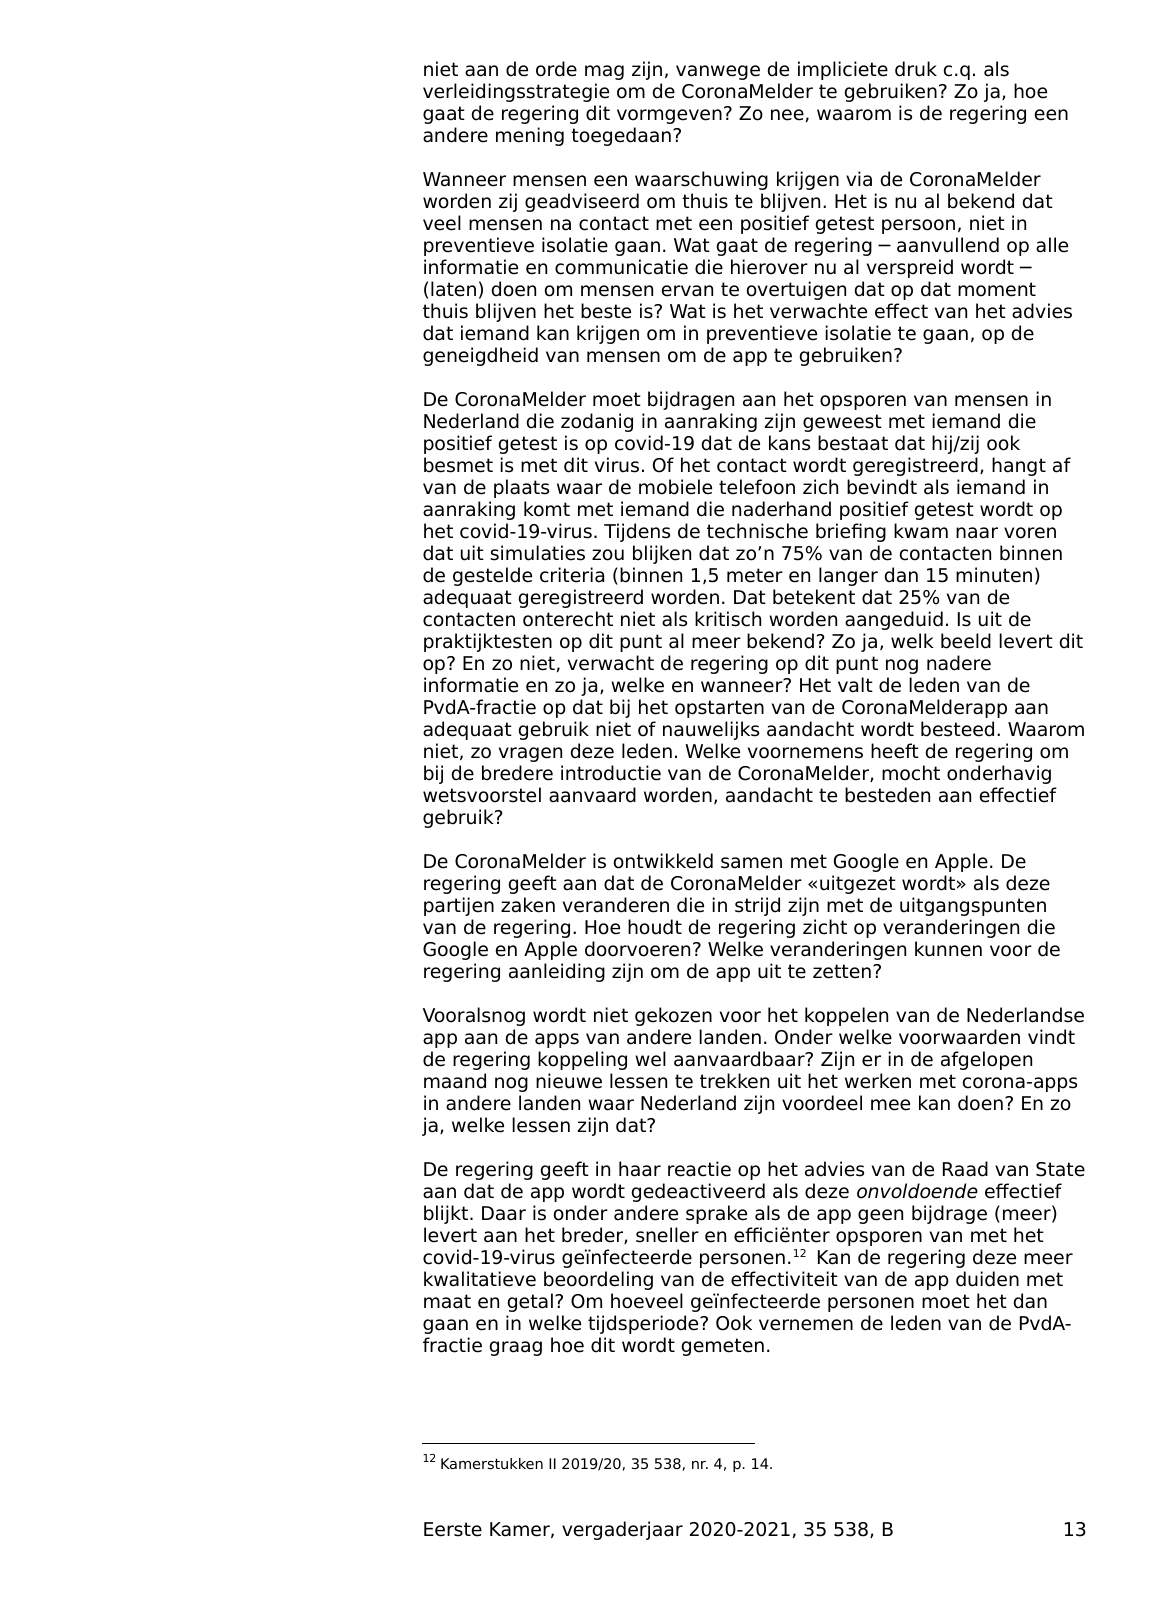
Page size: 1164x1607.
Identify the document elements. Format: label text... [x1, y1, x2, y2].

text De regering geeft in haar reactie op het advies van de Raad van State aan dat de app wordt gedeactiveerd als deze onvoldoende effectief blijkt. Daar is onder andere sprake als de app geen bijdrage (meer) levert aan het breder, sneller en efficiënter opsporen van met het covid-19-virus geïnfecteerde personen. Kan de regering deze meer kwalitatieve beoordeling van de effectiviteit van de app duiden met maat en getal? Om hoeveel geïnfecteerde personen moet het dan gaan en in welke tijdsperiode? Ook vernemen de leden van de PvdA-fractie graag hoe dit wordt gemeten. [422, 1159, 1087, 1357]
text Kamerstukken II 2019/20, 35 538, nr. 4, p. 14. [422, 1452, 1087, 1474]
text Wanneer mensen een waarschuwing krijgen via de CoronaMelder worden zij geadviseerd om thuis te blijven. Het is nu al bekend dat veel mensen na contact met een positief getest persoon, niet in preventieve isolatie gaan. Wat gaat de regering ─ aanvullend op alle informatie en communicatie die hierover nu al verspreid wordt ─ (laten) doen om mensen ervan te overtuigen dat op dat moment thuis blijven het beste is? Wat is het verwachte effect van het advies dat iemand kan krijgen om in preventieve isolatie te gaan, op de geneigdheid van mensen om de app te gebruiken? [422, 169, 1087, 367]
text De CoronaMelder moet bijdragen aan het opsporen van mensen in Nederland die zodanig in aanraking zijn geweest met iemand die positief getest is op covid-19 dat de kans bestaat dat hij/zij ook besmet is met dit virus. Of het contact wordt geregistreerd, hangt af van de plaats waar de mobiele telefoon zich bevindt als iemand in aanraking komt met iemand die naderhand positief getest wordt op het covid-19-virus. Tijdens de technische briefing kwam naar voren dat uit simulaties zou blijken dat zo’n 75% van de contacten binnen de gestelde criteria (binnen 1,5 meter en langer dan 15 minuten) adequaat geregistreerd worden. Dat betekent dat 25% van de contacten onterecht niet als kritisch worden aangeduid. Is uit de praktijktesten op dit punt al meer bekend? Zo ja, welk beeld levert dit op? En zo niet, verwacht de regering op dit punt nog nadere informatie en zo ja, welke en wanneer? Het valt de leden van de PvdA-fractie op dat bij het opstarten van de CoronaMelderapp aan adequaat gebruik niet of nauwelijks aandacht wordt besteed. Waarom niet, zo vragen deze leden. Welke voornemens heeft de regering om bij de bredere introductie van de CoronaMelder, mocht onderhavig wetsvoorstel aanvaard worden, aandacht te besteden aan effectief gebruik? [422, 389, 1087, 829]
text niet aan de orde mag zijn, vanwege de impliciete druk c.q. als verleidingsstrategie om de CoronaMelder te gebruiken? Zo ja, hoe gaat de regering dit vormgeven? Zo nee, waarom is de regering een andere mening toegedaan? [422, 59, 1087, 147]
text De CoronaMelder is ontwikkeld samen met Google en Apple. De regering geeft aan dat de CoronaMelder «uitgezet wordt» als deze partijen zaken veranderen die in strijd zijn met de uitgangspunten van de regering. Hoe houdt de regering zicht op veranderingen die Google en Apple doorvoeren? Welke veranderingen kunnen voor de regering aanleiding zijn om de app uit te zetten? [422, 851, 1087, 983]
text Vooralsnog wordt niet gekozen voor het koppelen van de Nederlandse app aan de apps van andere landen. Onder welke voorwaarden vindt de regering koppeling wel aanvaardbaar? Zijn er in de afgelopen maand nog nieuwe lessen te trekken uit het werken met corona-apps in andere landen waar Nederland zijn voordeel mee kan doen? En zo ja, welke lessen zijn dat? [422, 1005, 1087, 1137]
